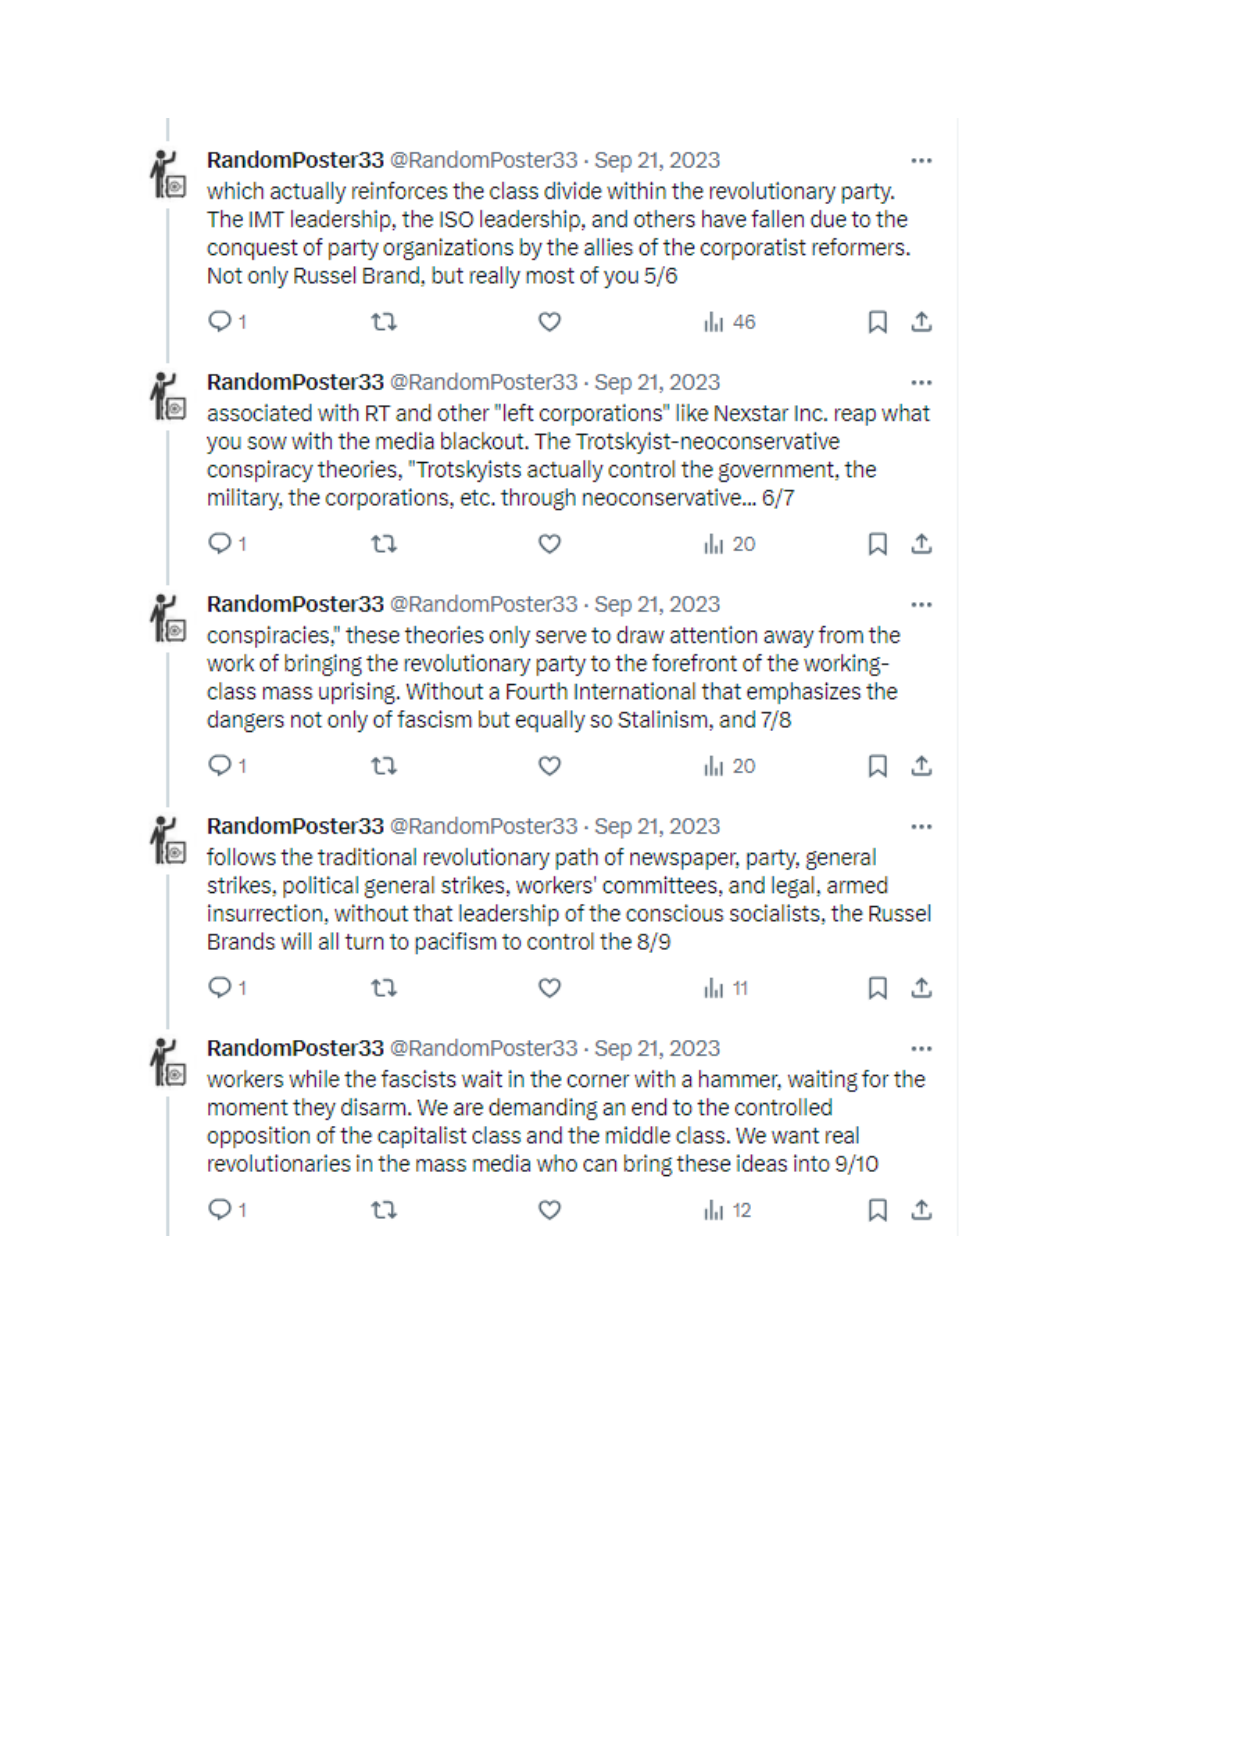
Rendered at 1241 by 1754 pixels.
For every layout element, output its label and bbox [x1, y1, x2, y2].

picture [118, 118, 976, 1236]
